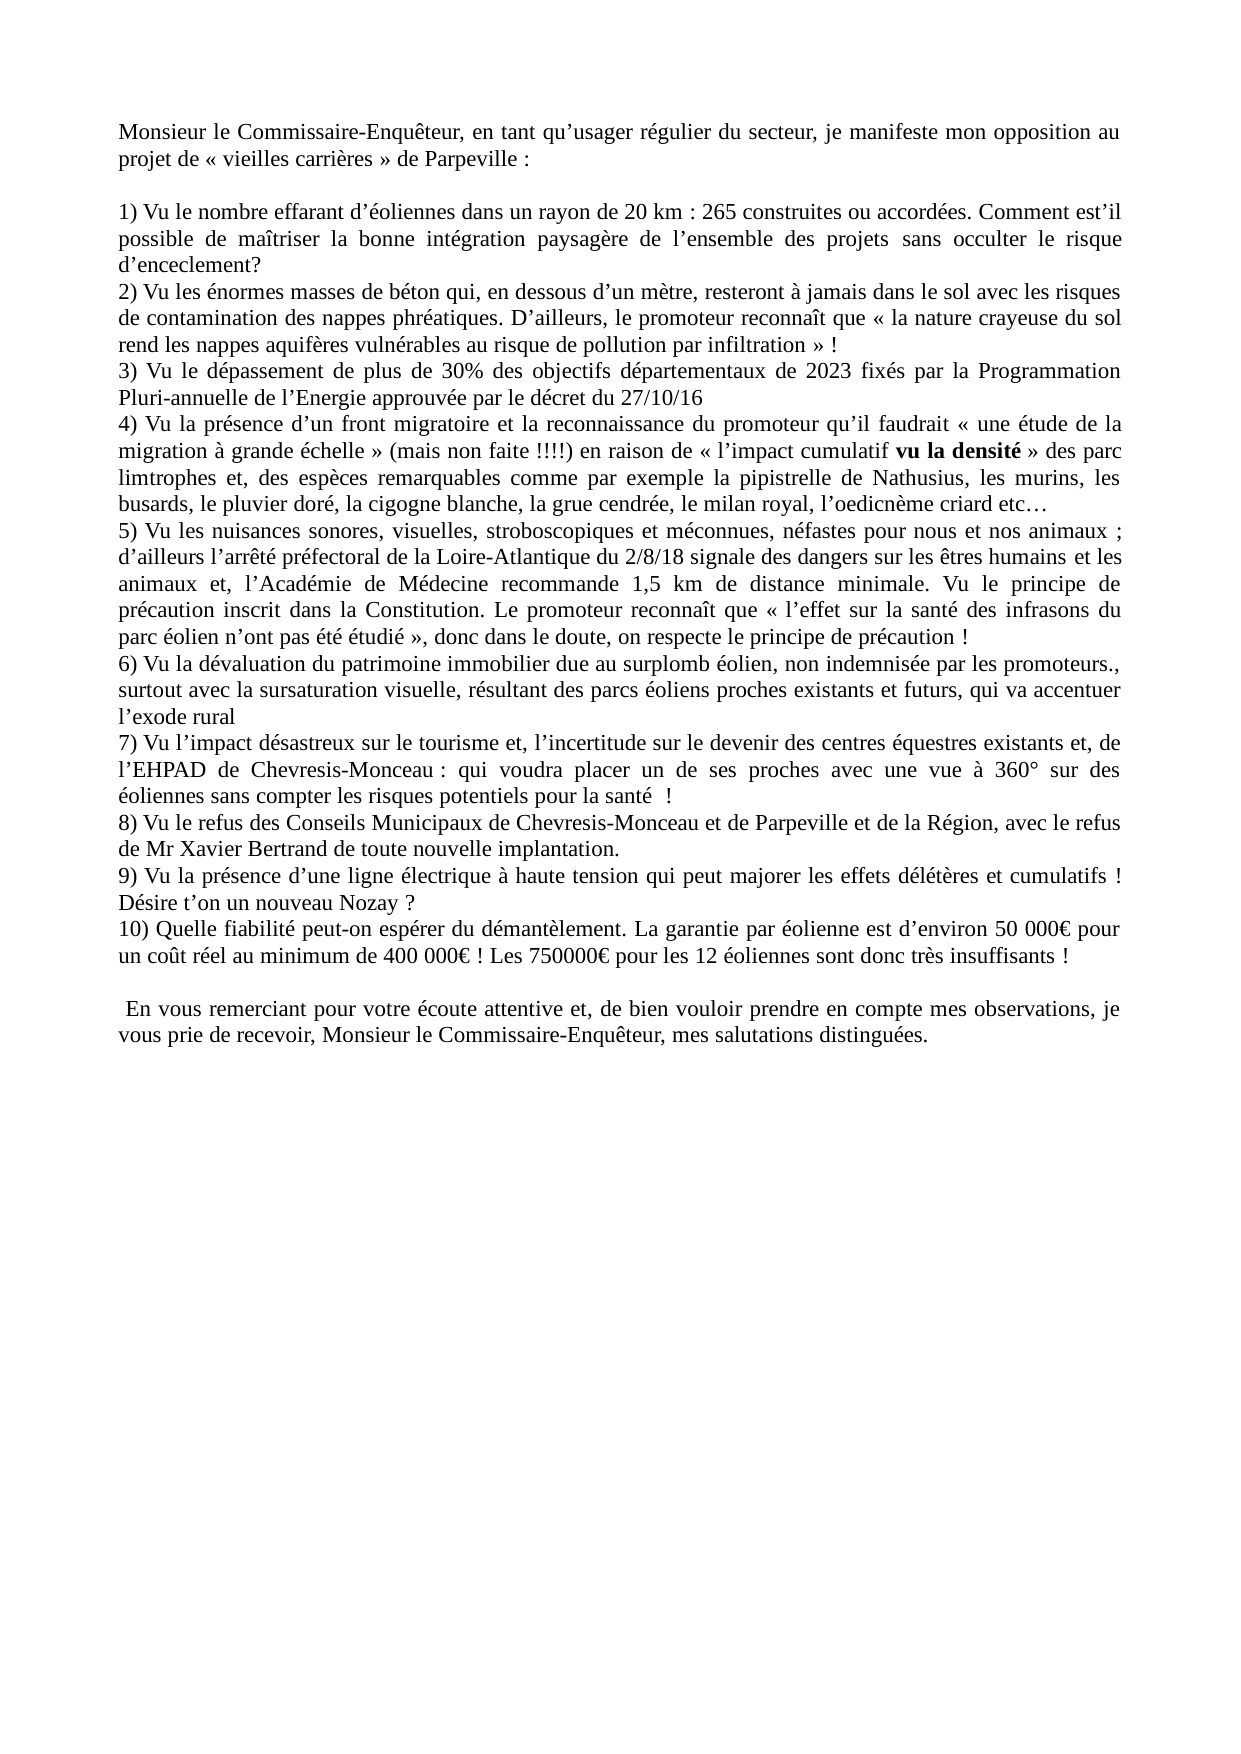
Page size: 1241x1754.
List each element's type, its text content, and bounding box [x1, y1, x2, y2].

text 8) Vu le refus des Conseils Municipaux de Chevresis-Monceau et de Parpeville et de la Région, avec le refus de Mr Xavier Bertrand de toute nouvelle implantation. [118, 809, 1122, 862]
text 10) Quelle fiabilité peut-on espérer du démantèlement. La garantie par éolienne est d’environ 50 000€ pour un coût réel au minimum de 400 000€ ! Les 750000€ pour les 12 éoliennes sont donc très insuffisants ! [118, 915, 1122, 968]
text En vous remerciant pour votre écoute attentive et, de bien vouloir prendre en compte mes observations, je vous prie de recevoir, Monsieur le Commissaire-Enquêteur, mes salutations distinguées. [118, 995, 1122, 1048]
text 2) Vu les énormes masses de béton qui, en dessous d’un mètre, resteront à jamais dans le sol avec les risques de contamination des nappes phréatiques. D’ailleurs, le promoteur reconnaît que « la nature crayeuse du sol rend les nappes aquifères vulnérables au risque de pollution par infiltration » ! [118, 277, 1122, 357]
text 9) Vu la présence d’une ligne électrique à haute tension qui peut majorer les effets délétères et cumulatifs ! Désire t’on un nouveau Nozay ? [118, 862, 1122, 915]
text 6) Vu la dévaluation du patrimoine immobilier due au surplomb éolien, non indemnisée par les promoteurs., surtout avec la sursaturation visuelle, résultant des parcs éoliens proches existants et futurs, qui va accentuer l’exode rural [118, 649, 1122, 729]
text 3) Vu le dépassement de plus de 30% des objectifs départementaux de 2023 fixés par la Programmation Pluri-annuelle de l’Energie approuvée par le décret du 27/10/16 [118, 357, 1122, 410]
text 4) Vu la présence d’un front migratoire et la reconnaissance du promoteur qu’il faudrait « une étude de la migration à grande échelle » (mais non faite !!!!) en raison de « l’impact cumulatif vu la densité » des parc limtrophes et, des espèces remarquables comme par exemple la pipistrelle de Nathusius, les murins, les busards, le pluvier doré, la cigogne blanche, la grue cendrée, le milan royal, l’oedicnème criard etc… [118, 410, 1122, 517]
text 1) Vu le nombre effarant d’éoliennes dans un rayon de 20 km : 265 construites ou accordées. Comment est’il possible de maîtriser la bonne intégration paysagère de l’ensemble des projets sans occulter le risque d’enceclement? [118, 198, 1122, 277]
text 7) Vu l’impact désastreux sur le tourisme et, l’incertitude sur le devenir des centres équestres existants et, de l’EHPAD de Chevresis-Monceau : qui voudra placer un de ses proches avec une vue à 360° sur des éoliennes sans compter les risques potentiels pour la santé ! [118, 729, 1122, 809]
text 5) Vu les nuisances sonores, visuelles, stroboscopiques et méconnues, néfastes pour nous et nos animaux ; d’ailleurs l’arrêté préfectoral de la Loire-Atlantique du 2/8/18 signale des dangers sur les êtres humains et les animaux et, l’Académie de Médecine recommande 1,5 km de distance minimale. Vu le principe de précaution inscrit dans la Constitution. Le promoteur reconnaît que « l’effet sur la santé des infrasons du parc éolien n’ont pas été étudié », donc dans le doute, on respecte le principe de précaution ! [118, 517, 1122, 649]
text Monsieur le Commissaire-Enquêteur, en tant qu’usager régulier du secteur, je manifeste mon opposition au projet de « vieilles carrières » de Parpeville : [118, 118, 1122, 171]
